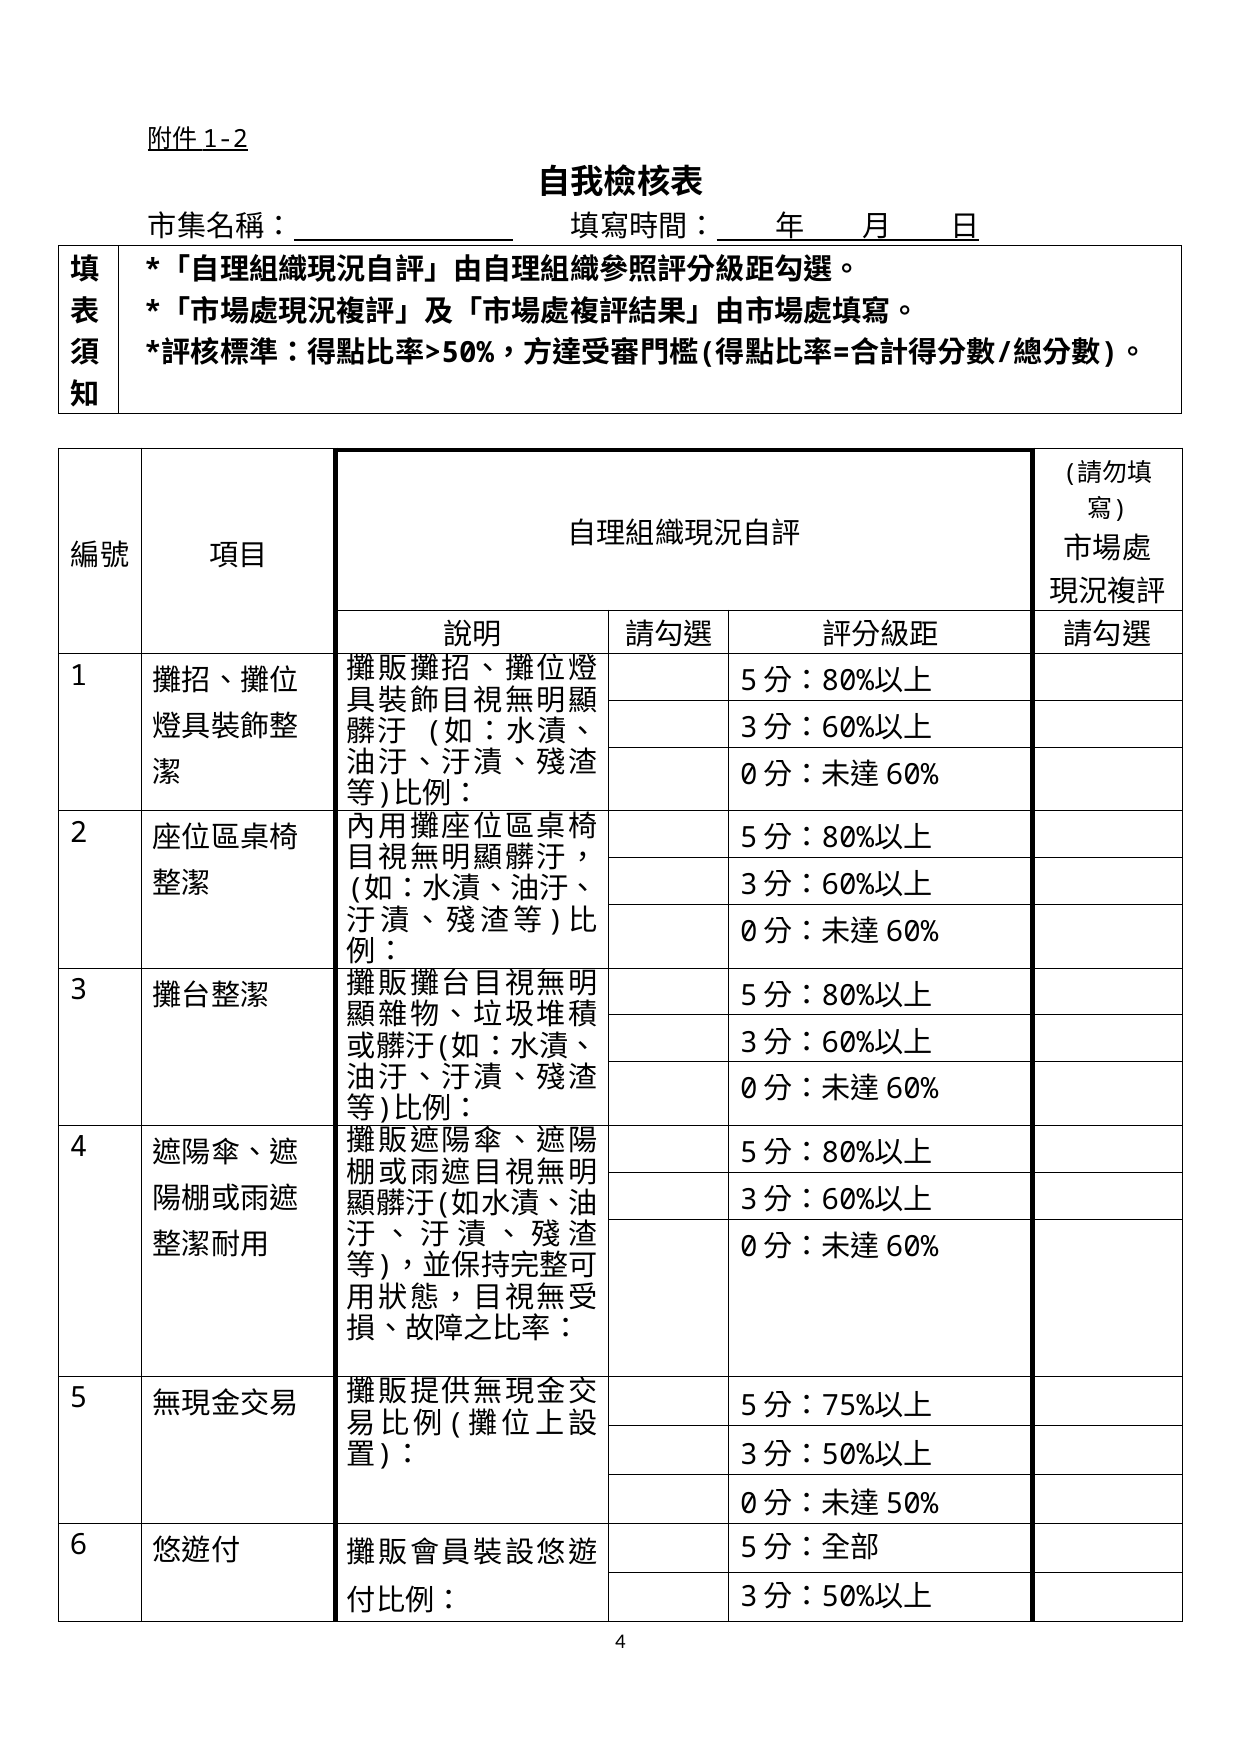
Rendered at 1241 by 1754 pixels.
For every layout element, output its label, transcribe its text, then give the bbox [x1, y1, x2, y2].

table_cell 5分：80%以上 [729, 654, 1030, 700]
table_cell [1035, 1062, 1182, 1125]
table_cell 3 [59, 969, 141, 1125]
table_cell [1035, 1126, 1182, 1172]
table_cell [1035, 701, 1182, 747]
table_header 填表須知 [59, 246, 118, 413]
table_cell [609, 701, 728, 747]
table_cell [1035, 1524, 1182, 1572]
table_cell [609, 969, 728, 1014]
table_header (請勿填寫) 市場處 現況複評 [1035, 449, 1182, 609]
table_cell 5分：全部 [729, 1524, 1030, 1572]
table_cell 5 [59, 1377, 141, 1523]
table_cell 2 [59, 811, 141, 967]
table_header *「自理組織現況自評」由自理組織參照評分級距勾選。 *「市場處現況複評」及「市場處複評結果」由市場處填寫。 *評核標準：得點比率>50%，方達受審門檻(得點比率=合計得分數/總分數)。 [119, 246, 1181, 413]
table_cell 攤販提供無現金交易比例(攤位上設置)： [338, 1377, 608, 1523]
table_cell 6 [59, 1524, 141, 1621]
table_cell 5分：80%以上 [729, 811, 1030, 857]
table_cell [1035, 858, 1182, 904]
table_cell 3分：50%以上 [729, 1426, 1030, 1474]
table_cell [609, 858, 728, 904]
table_cell 內用攤座位區桌椅目視無明顯髒汙，(如：水漬、油汙、汙漬、殘渣等)比例： [338, 811, 608, 967]
table_cell [609, 1126, 728, 1172]
table_cell [1035, 1573, 1182, 1621]
table_cell 攤販攤台目視無明顯雜物、垃圾堆積或髒汙(如：水漬、油汙、汙漬、殘渣等)比例： [338, 969, 608, 1125]
table_cell [1035, 1377, 1182, 1425]
table_cell 遮陽傘、遮陽棚或雨遮整潔耐用 [142, 1126, 333, 1376]
table_cell 攤台整潔 [142, 969, 333, 1125]
table_cell [1035, 1173, 1182, 1218]
table_cell [609, 1475, 728, 1523]
table_cell [609, 748, 728, 810]
table_cell [1035, 654, 1182, 700]
table_cell 0分：未達60% [729, 1062, 1030, 1125]
text 市集名稱： 填寫時間： 年 月 日 [148, 203, 1092, 245]
table_header 編號 [59, 449, 141, 653]
table_header 項目 [142, 449, 333, 653]
table_cell 攤販遮陽傘、遮陽棚或雨遮目視無明顯髒汙(如水漬、油汙、汙漬、殘渣等)，並保持完整可用狀態，目視無受損、故障之比率： [338, 1126, 608, 1376]
table_cell [1035, 1426, 1182, 1474]
table_cell 說明 [338, 611, 608, 653]
table_header 自理組織現況自評 [338, 452, 1030, 609]
table_cell 3分：60%以上 [729, 1015, 1030, 1061]
table_cell [609, 654, 728, 700]
table_cell 3分：60%以上 [729, 858, 1030, 904]
table_cell [609, 1015, 728, 1061]
table_cell [609, 1573, 728, 1621]
table_cell 評分級距 [729, 611, 1030, 653]
table_cell 0分：未達60% [729, 1220, 1030, 1376]
table_cell 座位區桌椅整潔 [142, 811, 333, 967]
table_cell [1035, 905, 1182, 967]
table_cell 攤招、攤位燈具裝飾整潔 [142, 654, 333, 810]
table_cell [609, 1220, 728, 1376]
table_cell 5分：80%以上 [729, 969, 1030, 1014]
table_cell [609, 1062, 728, 1125]
table_cell 3分：60%以上 [729, 1173, 1030, 1218]
table_cell [1035, 1015, 1182, 1061]
table_cell [609, 1173, 728, 1218]
text 附件1-2 [148, 118, 1049, 154]
table_cell 攤販攤招、攤位燈具裝飾目視無明顯髒汙 (如：水漬、油汙、汙漬、殘渣等)比例： [338, 654, 608, 810]
table_cell 請勾選 [1035, 611, 1182, 653]
table_cell 0分：未達60% [729, 905, 1030, 967]
text 自我檢核表 [148, 154, 1092, 203]
table_cell 悠遊付 [142, 1524, 333, 1621]
table_cell 攤販會員裝設悠遊付比例： [338, 1524, 608, 1621]
table_cell 5分：75%以上 [729, 1377, 1030, 1425]
table_cell 4 [59, 1126, 141, 1376]
table_cell [609, 1524, 728, 1572]
table_cell 0分：未達60% [729, 748, 1030, 810]
table_cell 0分：未達50% [729, 1475, 1030, 1523]
table_cell [1035, 1220, 1182, 1376]
table_cell [1035, 811, 1182, 857]
table_cell 請勾選 [609, 611, 728, 653]
table_cell 5分：80%以上 [729, 1126, 1030, 1172]
table_cell 3分：60%以上 [729, 701, 1030, 747]
table_cell [609, 905, 728, 967]
table_cell [1035, 1475, 1182, 1523]
table_cell [609, 1426, 728, 1474]
table_cell [609, 811, 728, 857]
table_cell [1035, 748, 1182, 810]
table_cell [609, 1377, 728, 1425]
table_cell 3分：50%以上 [729, 1573, 1030, 1621]
table_cell 無現金交易 [142, 1377, 333, 1523]
table_cell [1035, 969, 1182, 1014]
table_cell 1 [59, 654, 141, 810]
